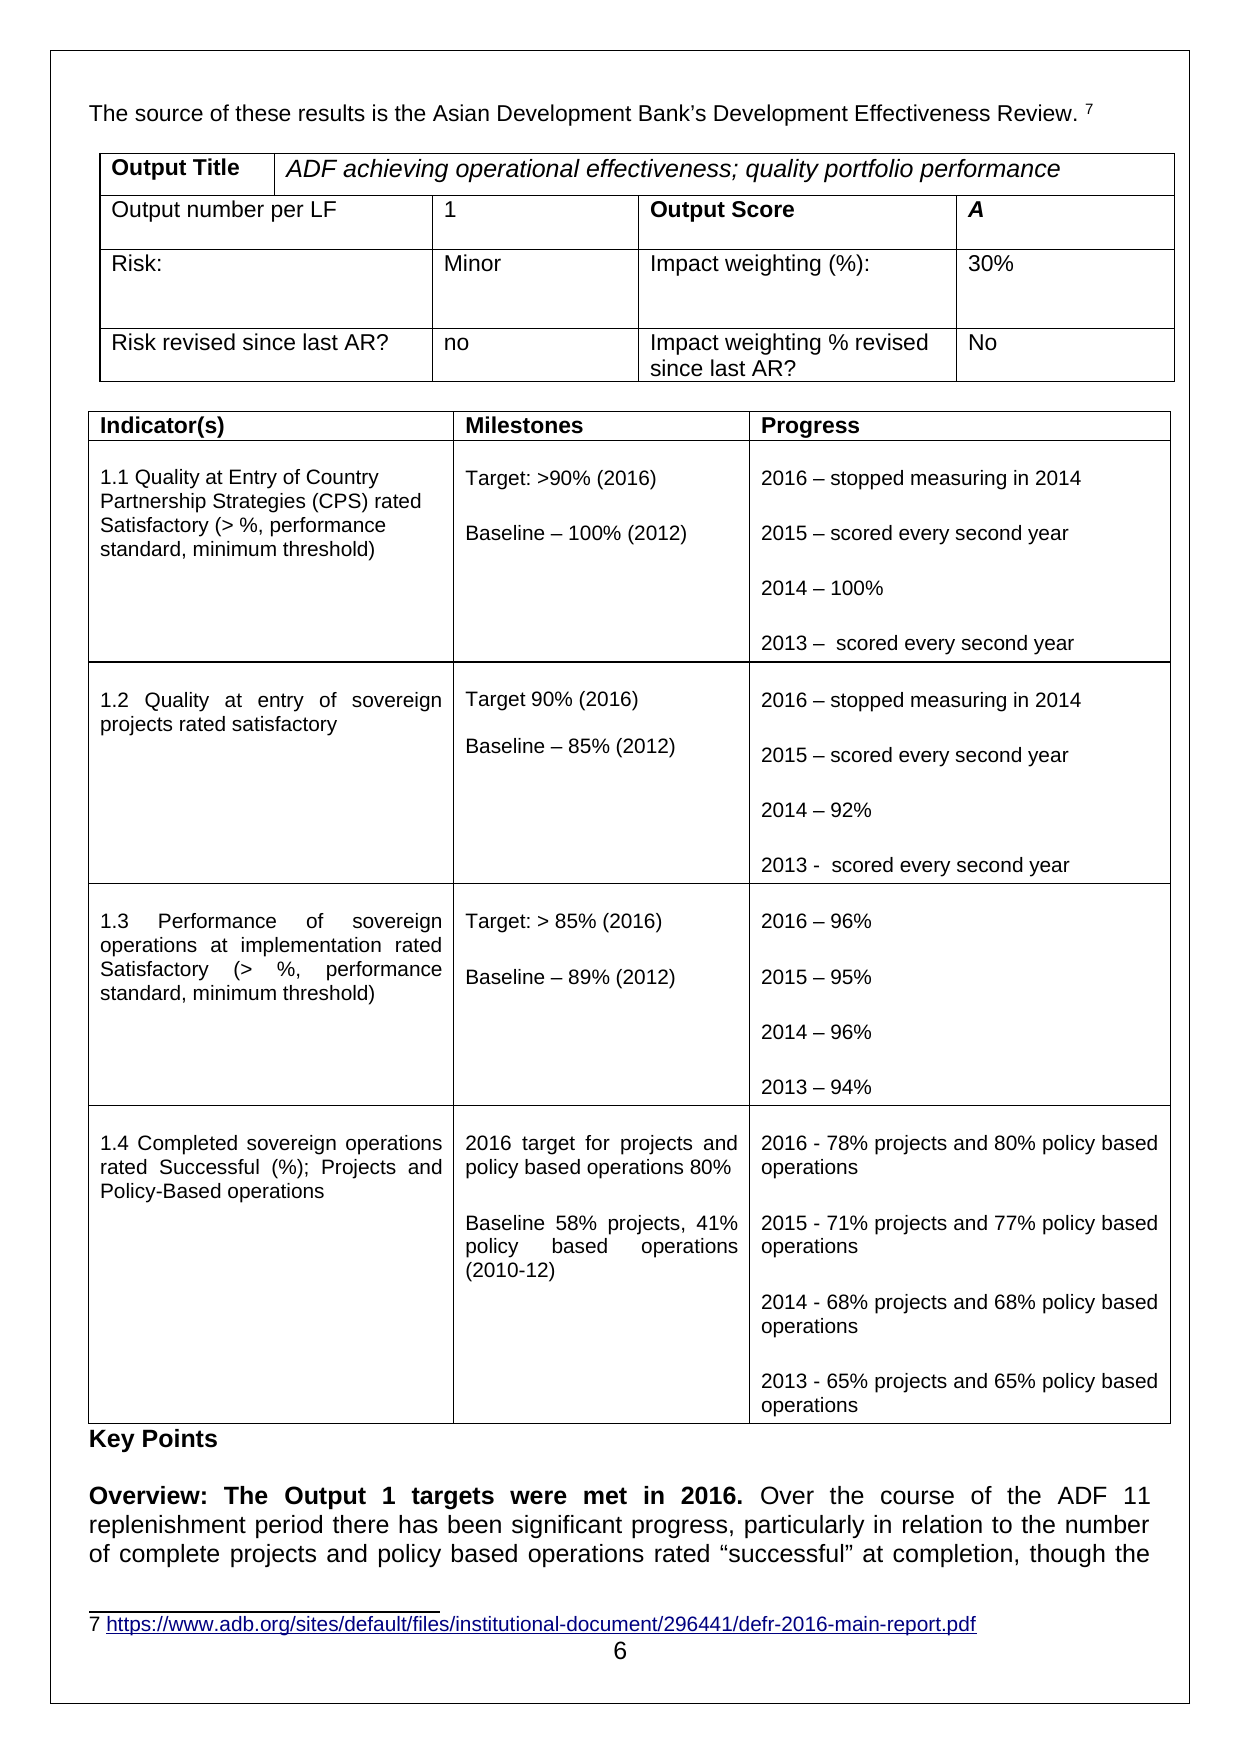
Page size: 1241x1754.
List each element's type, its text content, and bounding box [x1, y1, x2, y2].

table_header Indicator(s) [89, 412, 453, 439]
table_cell Minor [433, 250, 638, 327]
text Key Points [89, 1424, 1152, 1453]
table_cell 1 [433, 196, 638, 249]
table_header Milestones [454, 412, 749, 439]
table_cell Impact weighting % revised since last AR? [639, 329, 956, 381]
table_cell 2016 – stopped measuring in 2014 2015 – scored every second year 2014 – 100% 2013 – scored every second year [750, 441, 1170, 661]
table_cell Output Score [639, 196, 956, 249]
table_cell 2016 target for projects and policy based operations 80% Baseline 58% projects, 41% policy based operations (2010-12) [454, 1106, 749, 1423]
table_cell No [957, 329, 1174, 381]
table_header Output Title [101, 154, 274, 195]
table_cell Impact weighting (%): [639, 250, 956, 327]
table_cell Target 90% (2016) Baseline – 85% (2012) [454, 663, 749, 883]
text https://www.adb.org/sites/default/files/institutional-document/296441/defr-2016-main-report.pdf [89, 1612, 1152, 1636]
table_cell 1.3 Performance of sovereign operations at implementation rated Satisfactory (> %, performance standard, minimum threshold) [89, 884, 453, 1105]
table_cell Risk: [101, 250, 432, 327]
table_cell 2016 – 96% 2015 – 95% 2014 – 96% 2013 – 94% [750, 884, 1170, 1105]
table_header Progress [750, 412, 1170, 439]
table_cell Risk revised since last AR? [101, 329, 432, 381]
table_cell Output number per LF [101, 196, 432, 249]
text Overview: The Output 1 targets were met in 2016. Over the course of the ADF 11 replenishment period there has been significant progress, particularly in relation to the number of complete projects and policy based operations rated “successful” at completion, though the [89, 1481, 1152, 1568]
table_cell 30% [957, 250, 1174, 327]
table_cell Target: >90% (2016) Baseline – 100% (2012) [454, 441, 749, 661]
table_cell A [957, 196, 1174, 249]
table_cell Target: > 85% (2016) Baseline – 89% (2012) [454, 884, 749, 1105]
table_cell 2016 - 78% projects and 80% policy based operations 2015 - 71% projects and 77% policy based operations 2014 - 68% projects and 68% policy based operations 2013 - 65% projects and 65% policy based operations [750, 1106, 1170, 1423]
text The source of these results is the Asian Development Bank’s Development Effectiveness Review. [89, 100, 1152, 127]
table_cell 1.1 Quality at Entry of Country Partnership Strategies (CPS) rated Satisfactory (> %, performance standard, minimum threshold) [89, 441, 453, 661]
table_cell 1.4 Completed sovereign operations rated Successful (%); Projects and Policy-Based operations [89, 1106, 453, 1423]
table_cell no [433, 329, 638, 381]
table_cell 1.2 Quality at entry of sovereign projects rated satisfactory [89, 663, 453, 883]
table_cell 2016 – stopped measuring in 2014 2015 – scored every second year 2014 – 92% 2013 - scored every second year [750, 663, 1170, 883]
table_header ADF achieving operational effectiveness; quality portfolio performance [275, 154, 1174, 195]
